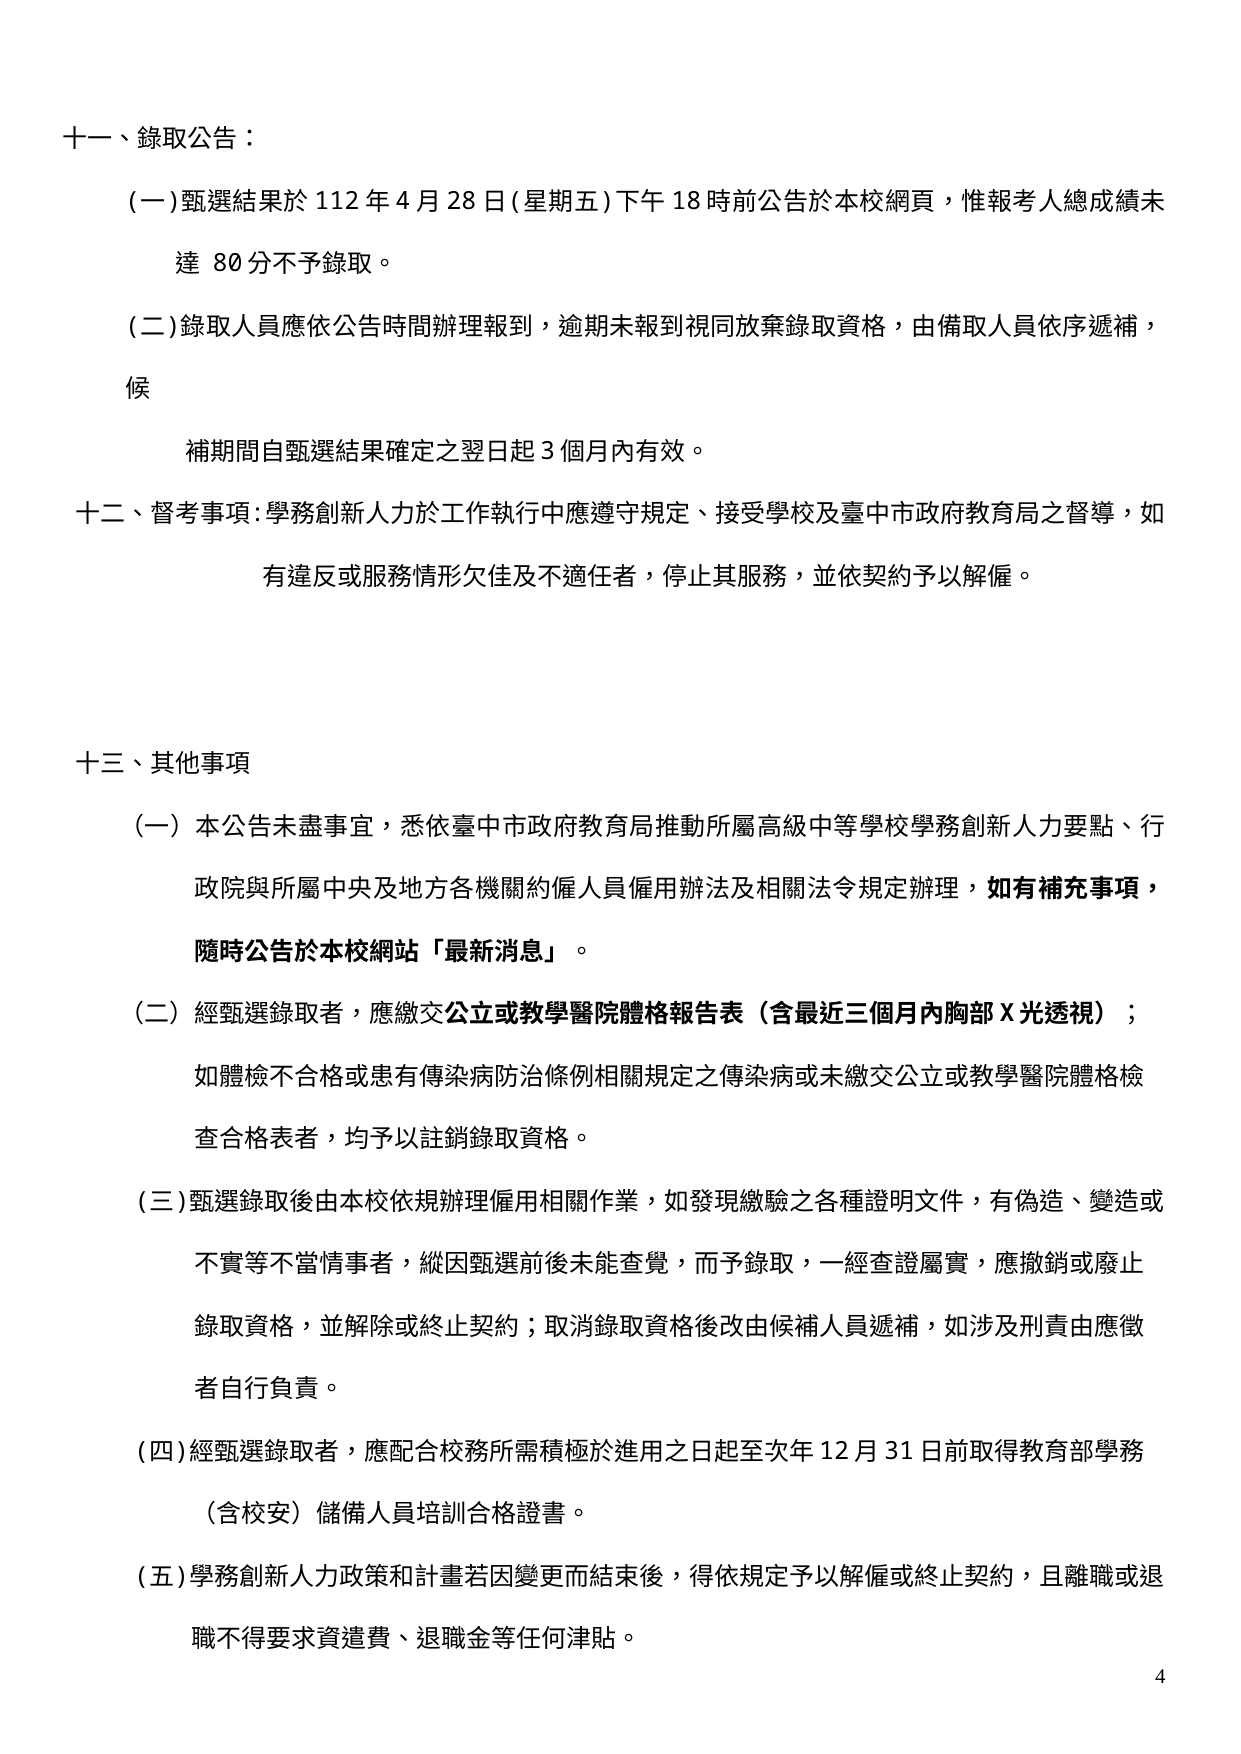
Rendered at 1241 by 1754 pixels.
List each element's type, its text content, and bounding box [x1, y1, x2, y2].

text 十一、錄取公告： [62, 95, 1165, 158]
text (二)錄取人員應依公告時間辦理報到，逾期未報到視同放棄錄取資格，由備取人員依序遞補，候 [125, 283, 1165, 408]
text (一)甄選結果於112年4月28日(星期五)下午18時前公告於本校網頁，惟報考人總成績未達 80分不予錄取。 [125, 158, 1165, 283]
text (三)甄選錄取後由本校依規辦理僱用相關作業，如發現繳驗之各種證明文件，有偽造、變造或不實等不當情事者，縱因甄選前後未能查覺，而予錄取，一經查證屬實，應撤銷或廢止錄取資格，並解除或終止契約；取消錄取資格後改由候補人員遞補，如涉及刑責由應徵者自行負責。 [119, 1158, 1165, 1408]
text 十二、督考事項:學務創新人力於工作執行中應遵守規定、接受學校及臺中市政府教育局之督導，如有違反或服務情形欠佳及不適任者，停止其服務，並依契約予以解僱。 [75, 470, 1165, 595]
text (四)經甄選錄取者，應配合校務所需積極於進用之日起至次年12月31日前取得教育部學務（含校安）儲備人員培訓合格證書。 [134, 1408, 1165, 1533]
text （一）本公告未盡事宜，悉依臺中市政府教育局推動所屬高級中等學校學務創新人力要點、行政院與所屬中央及地方各機關約僱人員僱用辦法及相關法令規定辦理，如有補充事項，隨時公告於本校網站「最新消息」。 [119, 783, 1165, 970]
text （二）經甄選錄取者，應繳交公立或教學醫院體格報告表（含最近三個月內胸部X光透視）；如體檢不合格或患有傳染病防治條例相關規定之傳染病或未繳交公立或教學醫院體格檢查合格表者，均予以註銷錄取資格。 [119, 970, 1165, 1158]
text 補期間自甄選結果確定之翌日起3個月內有效。 [125, 408, 1165, 470]
text 十三、其他事項 [75, 720, 1165, 783]
text (五)學務創新人力政策和計畫若因變更而結束後，得依規定予以解僱或終止契約，且離職或退職不得要求資遣費、退職金等任何津貼。 [134, 1533, 1165, 1658]
